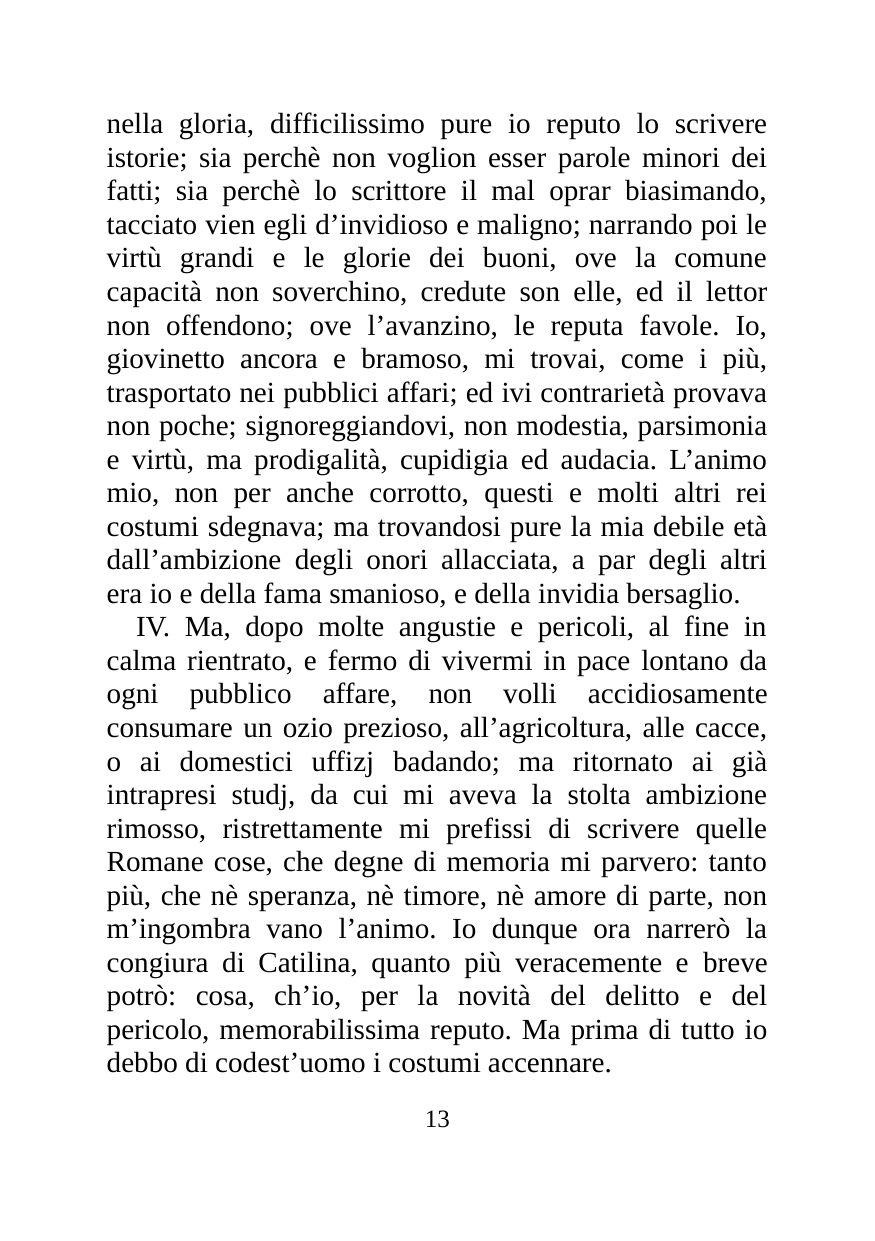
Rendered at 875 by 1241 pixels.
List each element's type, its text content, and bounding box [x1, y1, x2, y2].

text nella gloria, difficilissimo pure io reputo lo scrivere istorie; sia perchè non voglion esser parole minori dei fatti; sia perchè lo scrittore il mal oprar biasimando, tacciato vien egli d’invidioso e maligno; narrando poi le virtù grandi e le glorie dei buoni, ove la comune capacità non soverchino, credute son elle, ed il lettor non offendono; ove l’avanzino, le reputa favole. Io, giovinetto ancora e bramoso, mi trovai, come i più, trasportato nei pubblici affari; ed ivi contrarietà provava non poche; signoreggiandovi, non modestia, parsimonia e virtù, ma prodigalità, cupidigia ed audacia. L’animo mio, non per anche corrotto, questi e molti altri rei costumi sdegnava; ma trovandosi pure la mia debile età dall’ambizione degli onori allacciata, a par degli altri era io e della fama smanioso, e della invidia bersaglio. [106, 106, 768, 609]
text IV. Ma, dopo molte angustie e pericoli, al fine in calma rientrato, e fermo di vivermi in pace lontano da ogni pubblico affare, non volli accidiosamente consumare un ozio prezioso, all’agricoltura, alle cacce, o ai domestici uffizj badando; ma ritornato ai già intrapresi studj, da cui mi aveva la stolta ambizione rimosso, ristrettamente mi prefissi di scrivere quelle Romane cose, che degne di memoria mi parvero: tanto più, che nè speranza, nè timore, nè amore di parte, non m’ingombra vano l’animo. Io dunque ora narrerò la congiura di Catilina, quanto più veracemente e breve potrò: cosa, ch’io, per la novità del delitto e del pericolo, memorabilissima reputo. Ma prima di tutto io debbo di codest’uomo i costumi accennare. [106, 609, 768, 1079]
